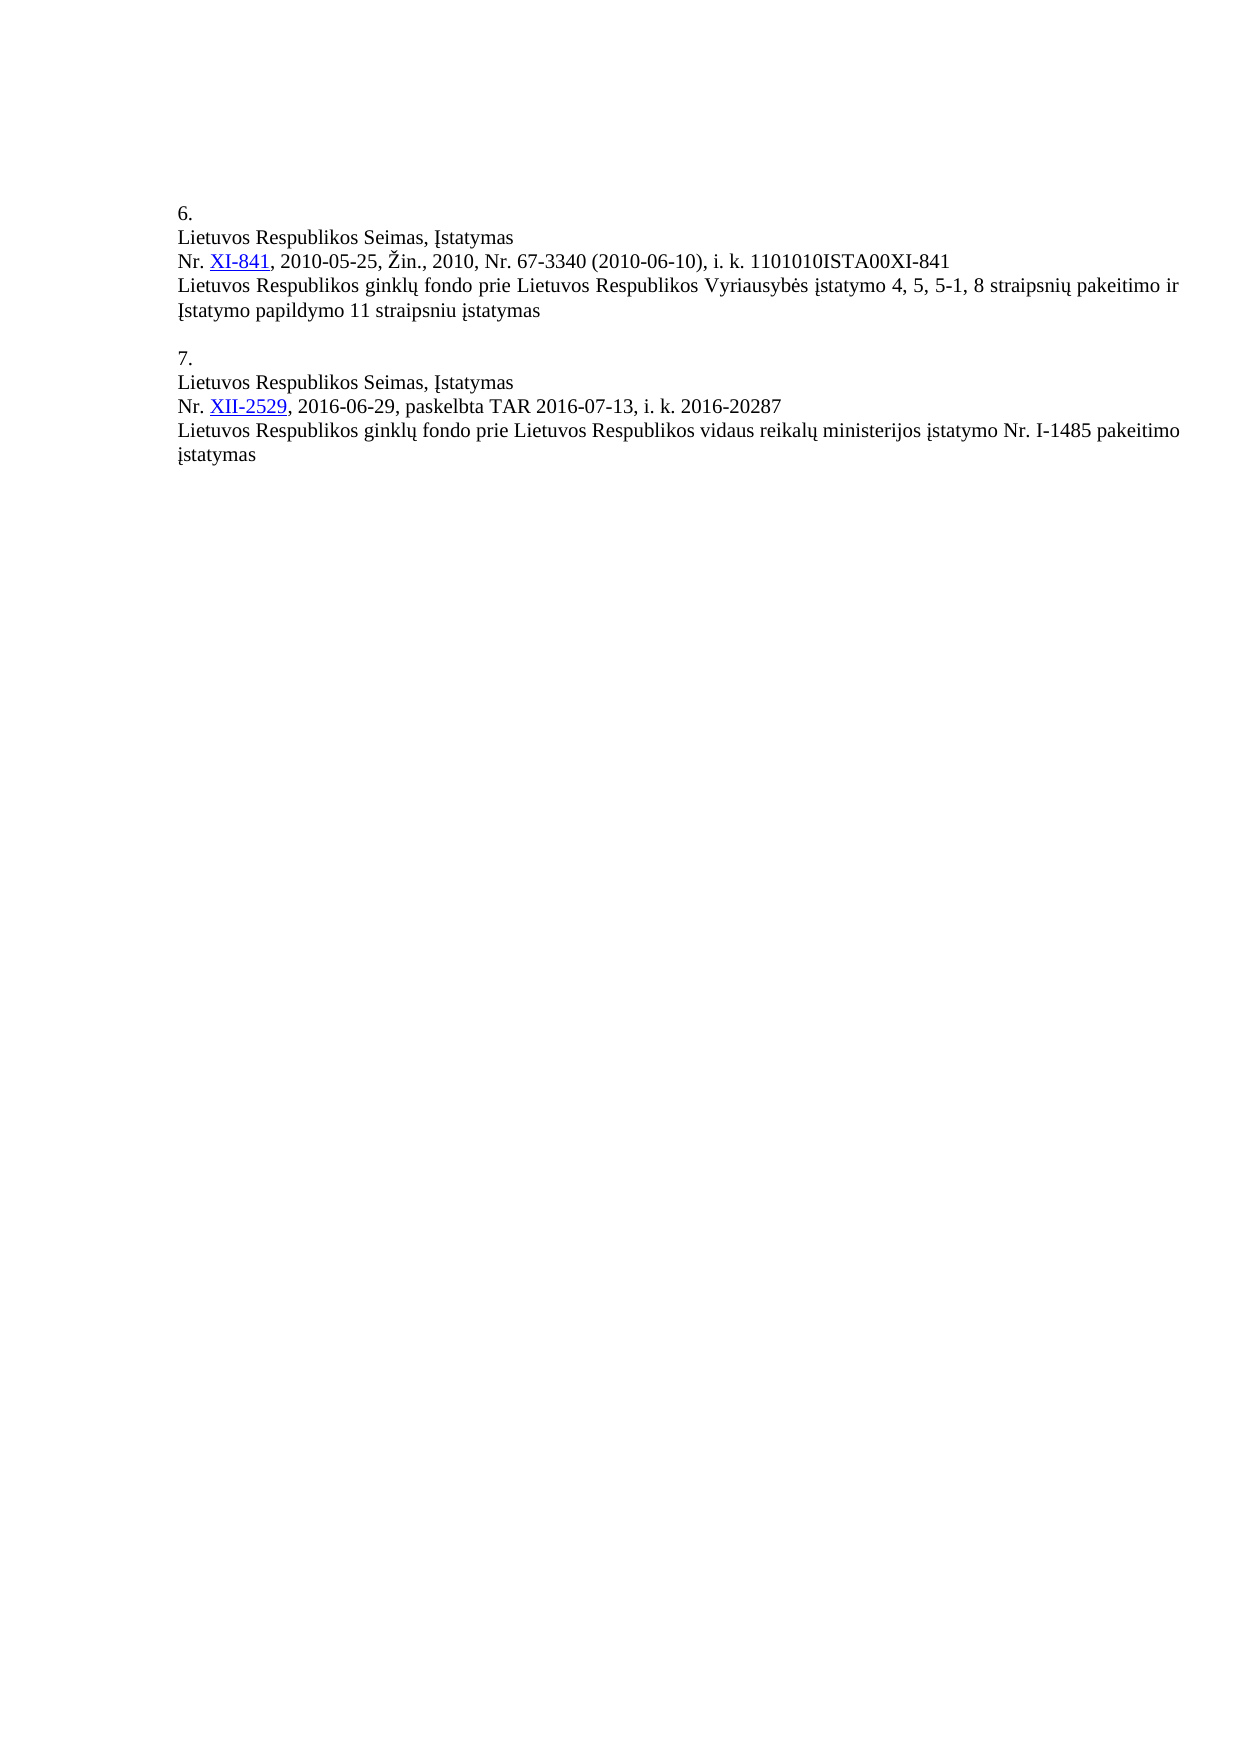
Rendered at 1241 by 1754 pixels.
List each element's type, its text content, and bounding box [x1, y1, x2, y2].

text Lietuvos Respublikos ginklų fondo prie Lietuvos Respublikos Vyriausybės įstatymo 4, 5, 5-1, 8 straipsnių pakeitimo ir Įstatymo papildymo 11 straipsniu įstatymas [177, 273, 1181, 322]
text Lietuvos Respublikos Seimas, Įstatymas [177, 225, 1181, 249]
text Lietuvos Respublikos ginklų fondo prie Lietuvos Respublikos vidaus reikalų ministerijos įstatymo Nr. I-1485 pakeitimo įstatymas [177, 418, 1181, 466]
text Nr. XII-2529, 2016-06-29, paskelbta TAR 2016-07-13, i. k. 2016-20287 [177, 394, 1181, 418]
text 7. [177, 346, 1181, 370]
text Lietuvos Respublikos Seimas, Įstatymas [177, 370, 1181, 394]
text 6. [177, 201, 1181, 225]
text Nr. XI-841, 2010-05-25, Žin., 2010, Nr. 67-3340 (2010-06-10), i. k. 1101010ISTA00XI-841 [177, 249, 1181, 273]
